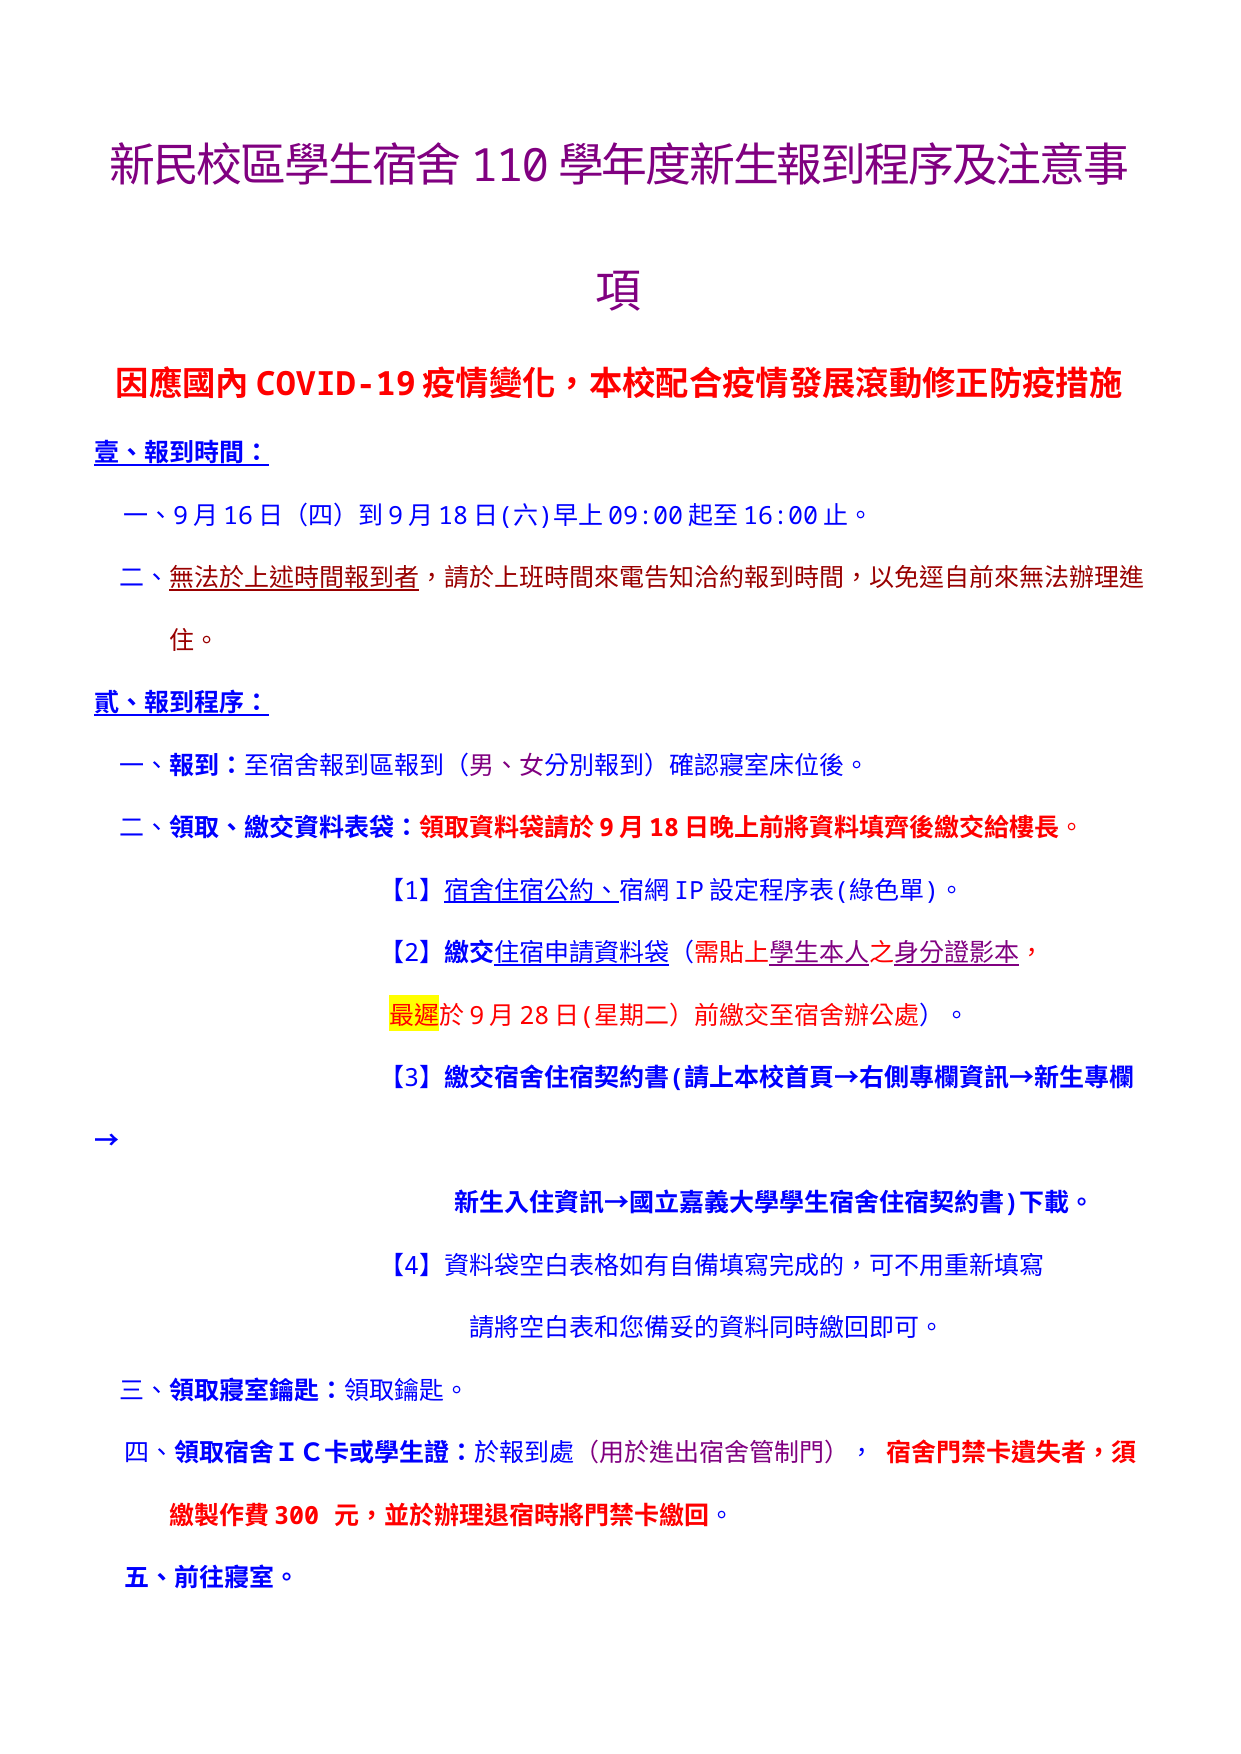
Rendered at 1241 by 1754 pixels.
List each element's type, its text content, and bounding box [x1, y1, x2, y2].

text 一、9月16日（四）到9月18日(六)早上09:00起至16:00止。 [123, 472, 1144, 534]
text 請將空白表和您備妥的資料同時繳回即可。 [94, 1284, 1144, 1347]
text 三、領取寢室鑰匙：領取鑰匙。 [94, 1347, 1144, 1409]
text 【2】繳交住宿申請資料袋（需貼上學生本人之身分證影本， 最遲於9月28日(星期二）前繳交至宿舍辦公處）。 [94, 909, 1144, 1034]
text 新生入住資訊→國立嘉義大學學生宿舍住宿契約書)下載。 [94, 1159, 1144, 1222]
text 因應國內COVID-19疫情變化，本校配合疫情發展滾動修正防疫措施 [94, 339, 1144, 402]
text 新民校區學生宿舍110學年度新生報到程序及注意事項 [94, 89, 1144, 339]
text 二、無法於上述時間報到者，請於上班時間來電告知洽約報到時間，以免逕自前來無法辦理進住。 [94, 534, 1144, 659]
text 五、前往寢室。 [94, 1534, 1144, 1597]
text 一、報到：至宿舍報到區報到（男、女分別報到）確認寢室床位後。 [94, 722, 1144, 784]
text 【1】宿舍住宿公約、宿網IP設定程序表(綠色單)。 [94, 847, 1144, 909]
text 貳、報到程序： [94, 659, 1144, 722]
text 【4】資料袋空白表格如有自備填寫完成的，可不用重新填寫 [94, 1222, 1144, 1284]
text 四、領取宿舍ＩＣ卡或學生證：於報到處（用於進出宿舍管制門）， 宿舍門禁卡遺失者，須繳製作費300 元，並於辦理退宿時將門禁卡繳回。 [94, 1409, 1144, 1534]
text 壹、報到時間： [94, 409, 1144, 472]
text 二、領取、繳交資料表袋：領取資料袋請於9月18日晚上前將資料填齊後繳交給樓長。 [94, 784, 1144, 847]
text 【3】繳交宿舍住宿契約書(請上本校首頁→右側專欄資訊→新生專欄→ [94, 1034, 1144, 1159]
